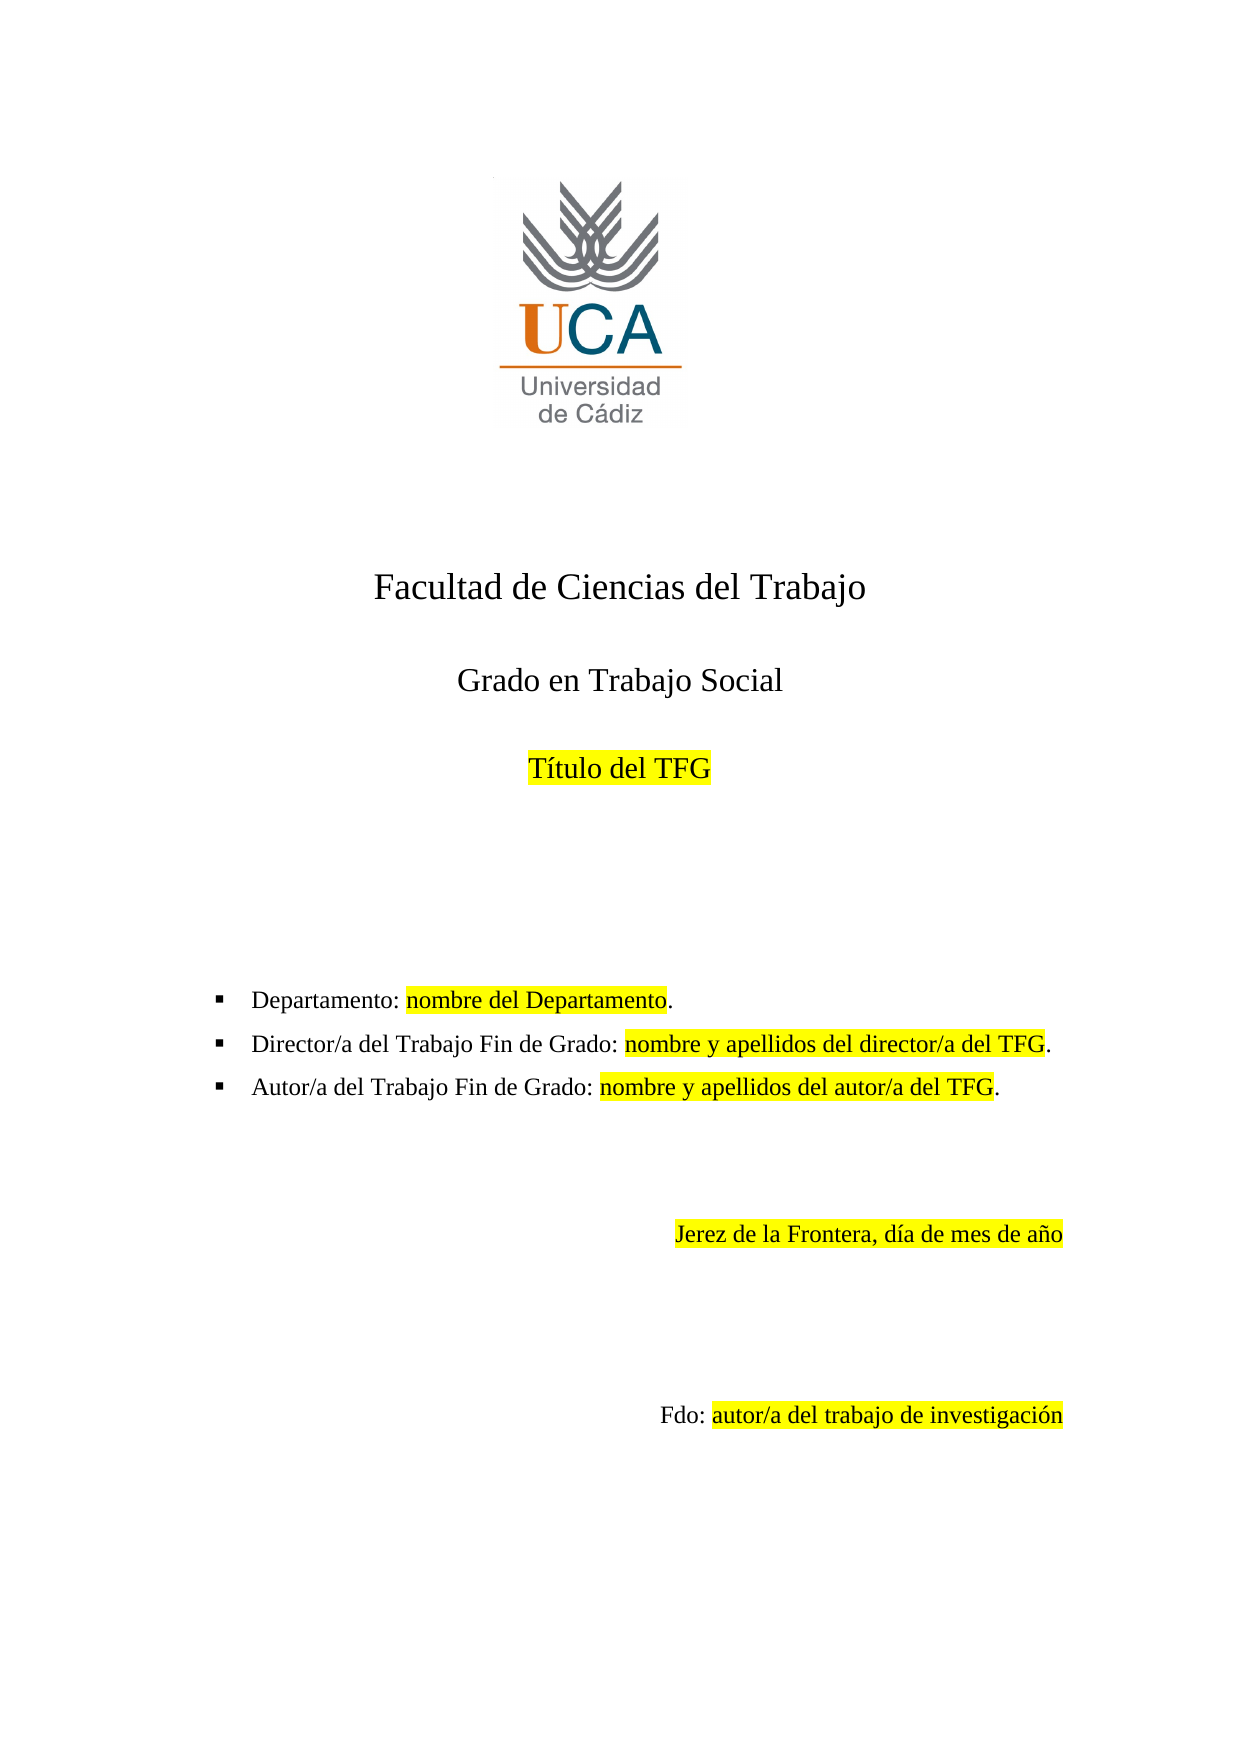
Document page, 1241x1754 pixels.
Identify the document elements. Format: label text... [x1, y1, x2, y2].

text Jerez de la Frontera, día de mes de año [177, 1219, 1063, 1248]
text Fdo: autor/a del trabajo de investigación [177, 1401, 1063, 1429]
picture [493, 177, 688, 428]
list Autor/a del Trabajo Fin de Grado: nombre y apellidos del autor/a del TFG. [213, 1072, 1063, 1101]
text Título del TFG [176, 750, 1063, 785]
text Facultad de Ciencias del Trabajo [177, 565, 1063, 608]
list Departamento: nombre del Departamento. [214, 986, 1063, 1014]
text Grado en Trabajo Social [177, 660, 1063, 698]
list Director/a del Trabajo Fin de Grado: nombre y apellidos del director/a del TFG. [213, 1029, 1063, 1057]
